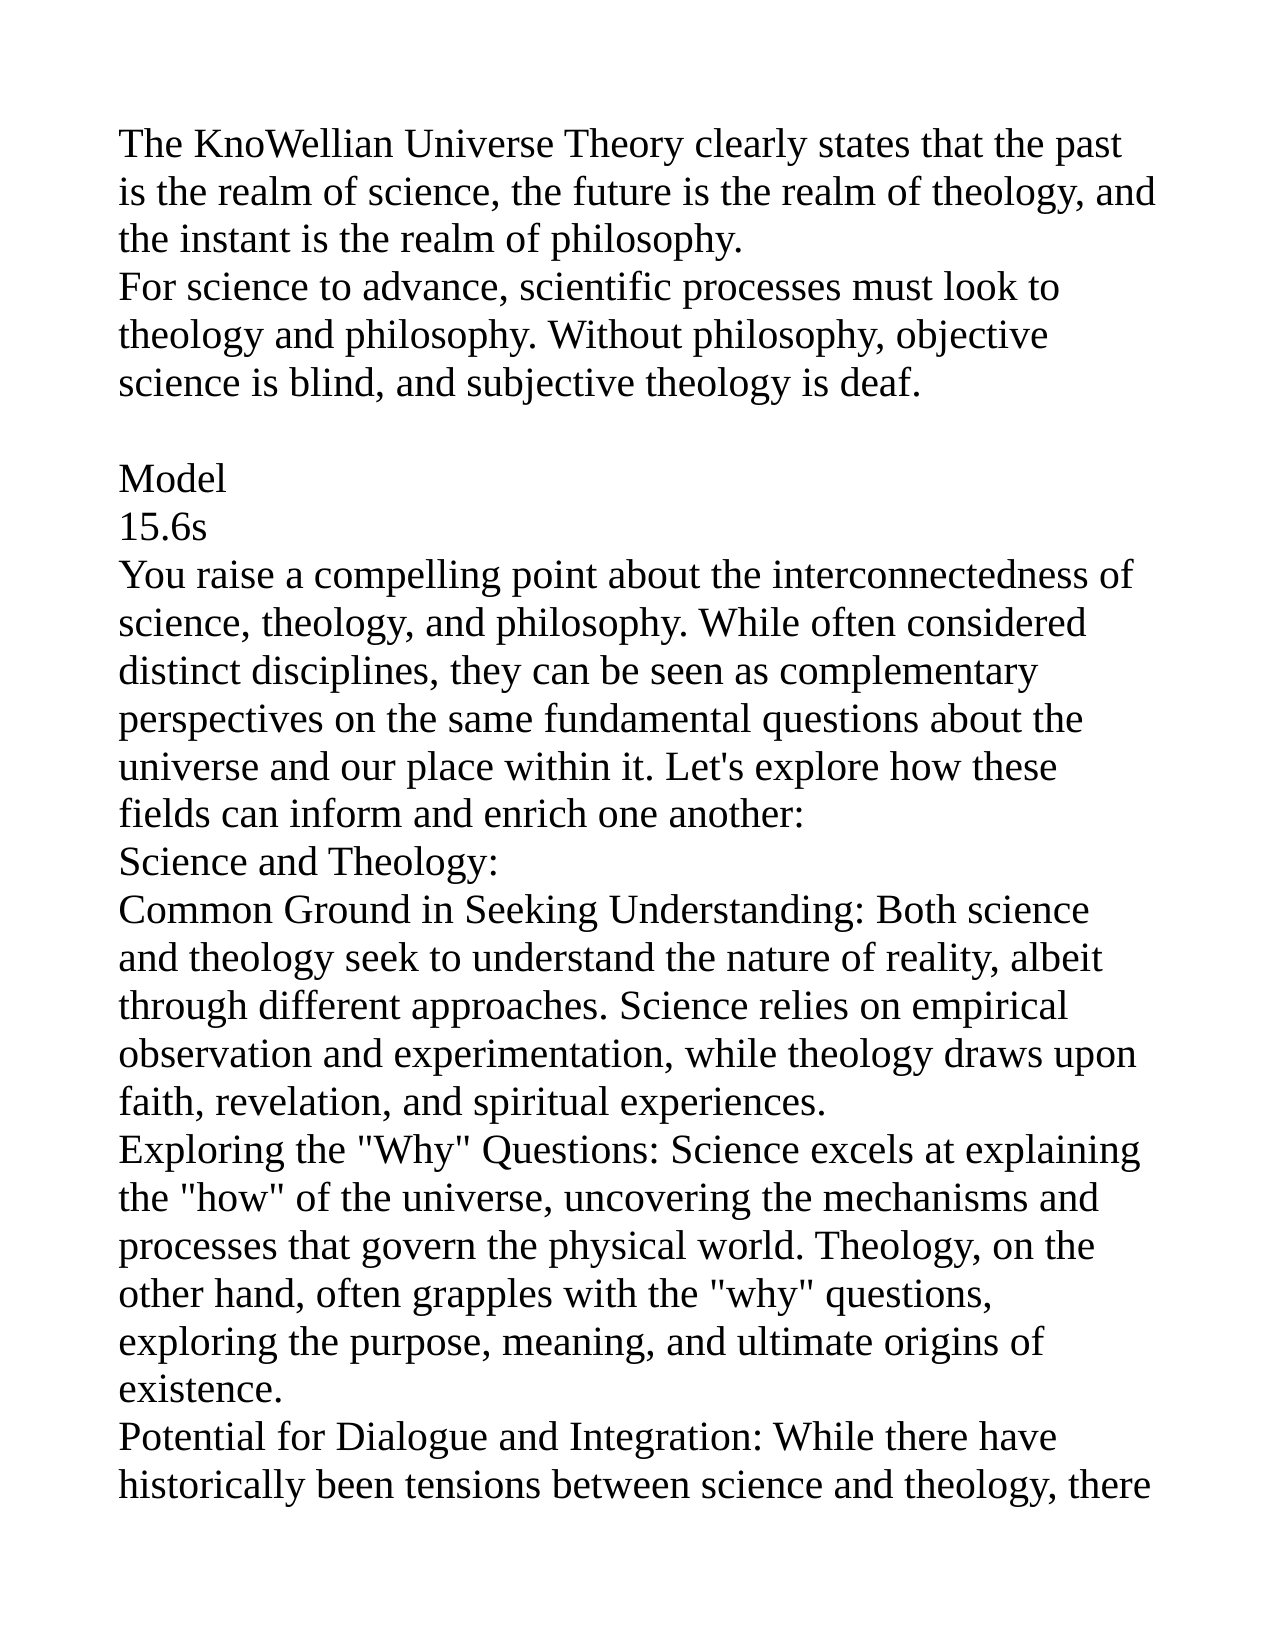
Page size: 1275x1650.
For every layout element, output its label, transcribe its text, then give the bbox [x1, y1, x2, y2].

text The KnoWellian Universe Theory clearly states that the past is the realm of science, the future is the realm of theology, and the instant is the realm of philosophy. [118, 118, 1157, 262]
text 15.6s [118, 501, 1157, 549]
text Common Ground in Seeking Understanding: Both science and theology seek to understand the nature of reality, albeit through different approaches. Science relies on empirical observation and experimentation, while theology draws upon faith, revelation, and spiritual experiences. [118, 885, 1157, 1124]
text Potential for Dialogue and Integration: While there have historically been tensions between science and theology, there [118, 1412, 1157, 1508]
text Exploring the "Why" Questions: Science excels at explaining the "how" of the universe, uncovering the mechanisms and processes that govern the physical world. Theology, on the other hand, often grapples with the "why" questions, exploring the purpose, meaning, and ultimate origins of existence. [118, 1124, 1157, 1412]
text For science to advance, scientific processes must look to theology and philosophy. Without philosophy, objective science is blind, and subjective theology is deaf. [118, 262, 1157, 406]
text You raise a compelling point about the interconnectedness of science, theology, and philosophy. While often considered distinct disciplines, they can be seen as complementary perspectives on the same fundamental questions about the universe and our place within it. Let's explore how these fields can inform and enrich one another: [118, 549, 1157, 837]
text Science and Theology: [118, 837, 1157, 885]
text Model [118, 453, 1157, 501]
